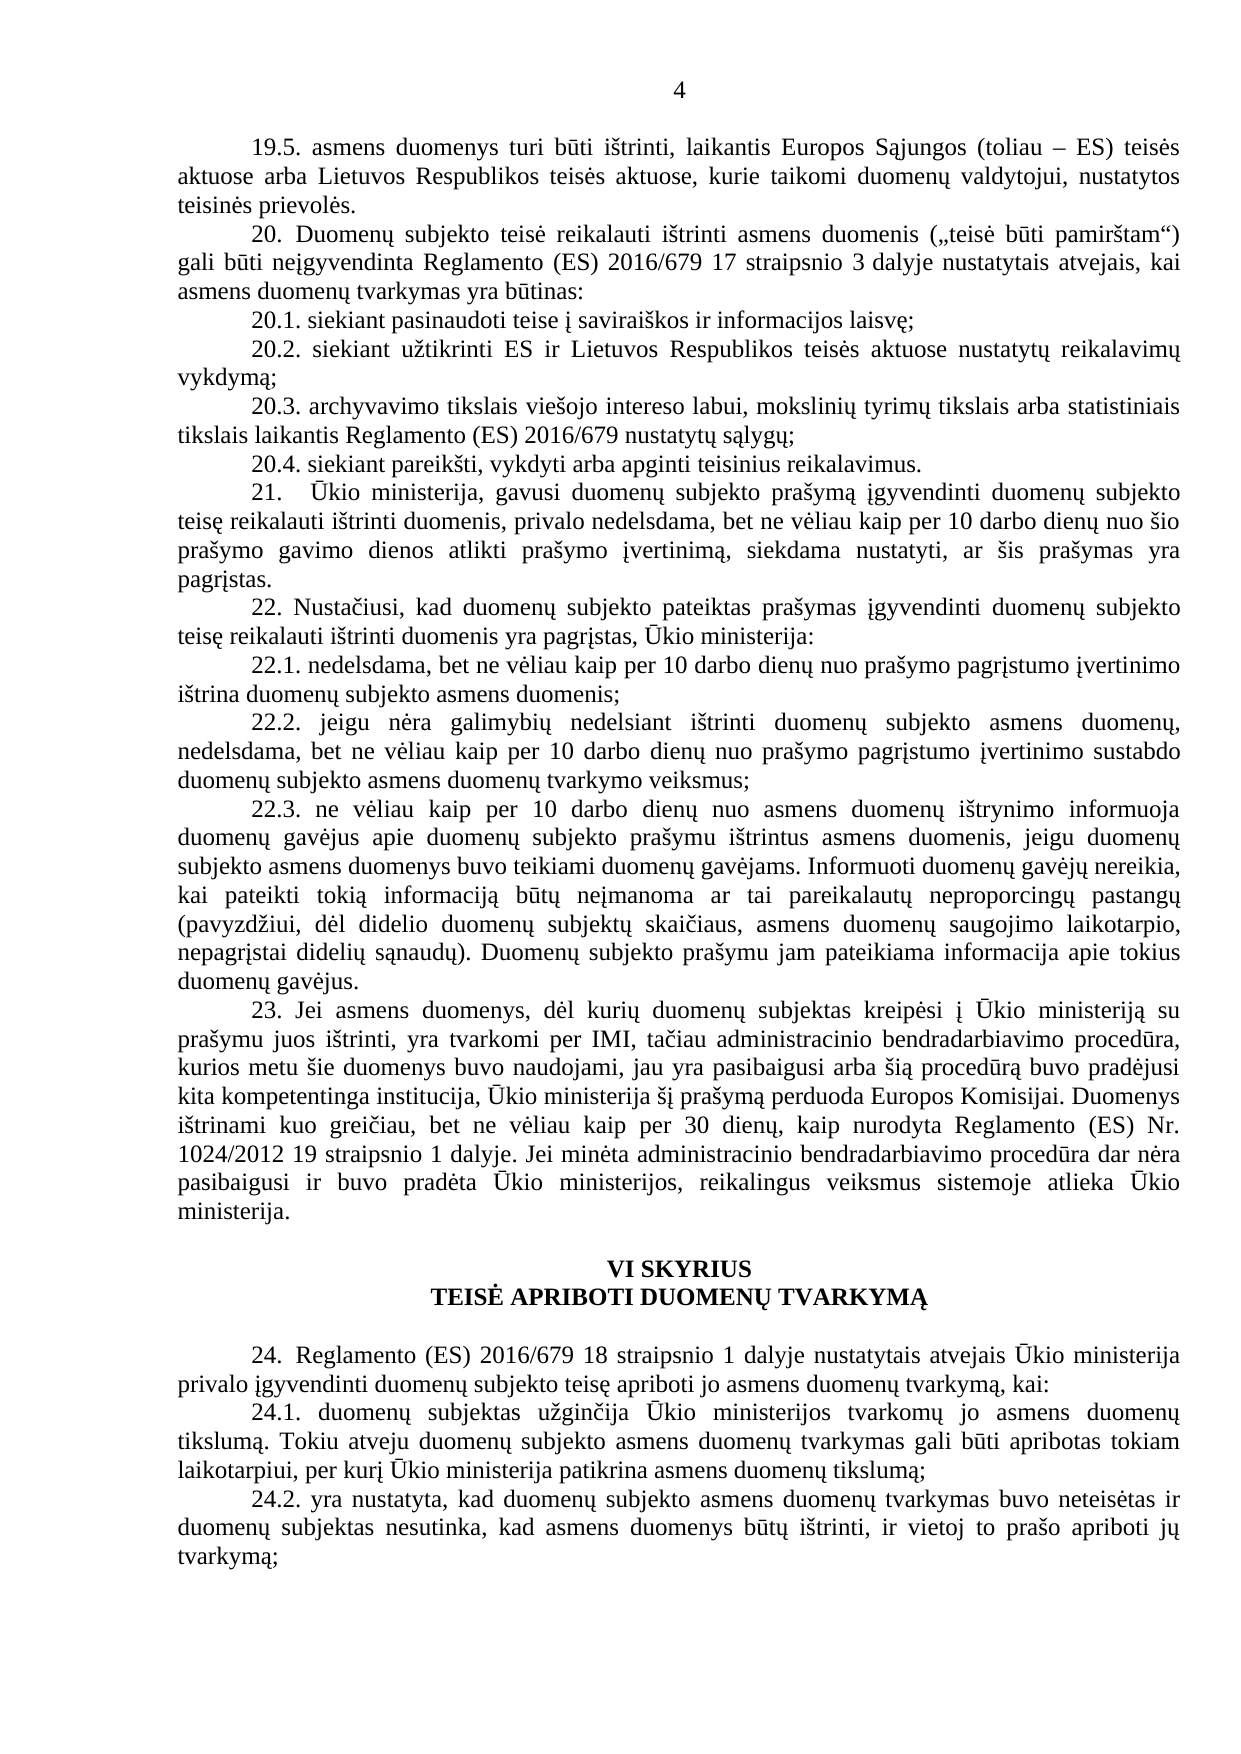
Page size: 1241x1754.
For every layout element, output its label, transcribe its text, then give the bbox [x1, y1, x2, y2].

text 24. Reglamento (ES) 2016/679 18 straipsnio 1 dalyje nustatytais atvejais Ūkio ministerija privalo įgyvendinti duomenų subjekto teisę apriboti jo asmens duomenų tvarkymą, kai: [177, 1340, 1181, 1397]
text 23. Jei asmens duomenys, dėl kurių duomenų subjektas kreipėsi į Ūkio ministeriją su prašymu juos ištrinti, yra tvarkomi per IMI, tačiau administracinio bendradarbiavimo procedūra, kurios metu šie duomenys buvo naudojami, jau yra pasibaigusi arba šią procedūrą buvo pradėjusi kita kompetentinga institucija, Ūkio ministerija šį prašymą perduoda Europos Komisijai. Duomenys ištrinami kuo greičiau, bet ne vėliau kaip per 30 dienų, kaip nurodyta Reglamento (ES) Nr. 1024/2012 19 straipsnio 1 dalyje. Jei minėta administracinio bendradarbiavimo procedūra dar nėra pasibaigusi ir buvo pradėta Ūkio ministerijos, reikalingus veiksmus sistemoje atlieka Ūkio ministerija. [177, 995, 1181, 1225]
text 22. Nustačiusi, kad duomenų subjekto pateiktas prašymas įgyvendinti duomenų subjekto teisę reikalauti ištrinti duomenis yra pagrįstas, Ūkio ministerija: [177, 592, 1181, 650]
text TEISĖ APRIBOTI DUOMENŲ TVARKYMĄ [177, 1282, 1181, 1311]
text 21. Ūkio ministerija, gavusi duomenų subjekto prašymą įgyvendinti duomenų subjekto teisę reikalauti ištrinti duomenis, privalo nedelsdama, bet ne vėliau kaip per 10 darbo dienų nuo šio prašymo gavimo dienos atlikti prašymo įvertinimą, siekdama nustatyti, ar šis prašymas yra pagrįstas. [177, 477, 1181, 592]
text 22.1. nedelsdama, bet ne vėliau kaip per 10 darbo dienų nuo prašymo pagrįstumo įvertinimo ištrina duomenų subjekto asmens duomenis; [177, 650, 1181, 707]
text 20.3. archyvavimo tikslais viešojo intereso labui, mokslinių tyrimų tikslais arba statistiniais tikslais laikantis Reglamento (ES) 2016/679 nustatytų sąlygų; [177, 391, 1181, 449]
text 20.4. siekiant pareikšti, vykdyti arba apginti teisinius reikalavimus. [177, 449, 1181, 477]
text 24.1. duomenų subjektas užginčija Ūkio ministerijos tvarkomų jo asmens duomenų tikslumą. Tokiu atveju duomenų subjekto asmens duomenų tvarkymas gali būti apribotas tokiam laikotarpiui, per kurį Ūkio ministerija patikrina asmens duomenų tikslumą; [177, 1397, 1181, 1484]
text 24.2. yra nustatyta, kad duomenų subjekto asmens duomenų tvarkymas buvo neteisėtas ir duomenų subjektas nesutinka, kad asmens duomenys būtų ištrinti, ir vietoj to prašo apriboti jų tvarkymą; [177, 1484, 1181, 1570]
text 22.3. ne vėliau kaip per 10 darbo dienų nuo asmens duomenų ištrynimo informuoja duomenų gavėjus apie duomenų subjekto prašymu ištrintus asmens duomenis, jeigu duomenų subjekto asmens duomenys buvo teikiami duomenų gavėjams. Informuoti duomenų gavėjų nereikia, kai pateikti tokią informaciją būtų neįmanoma ar tai pareikalautų neproporcingų pastangų (pavyzdžiui, dėl didelio duomenų subjektų skaičiaus, asmens duomenų saugojimo laikotarpio, nepagrįstai didelių sąnaudų). Duomenų subjekto prašymu jam pateikiama informacija apie tokius duomenų gavėjus. [177, 794, 1181, 995]
text 19.5. asmens duomenys turi būti ištrinti, laikantis Europos Sąjungos (toliau – ES) teisės aktuose arba Lietuvos Respublikos teisės aktuose, kurie taikomi duomenų valdytojui, nustatytos teisinės prievolės. [177, 132, 1181, 219]
text 22.2. jeigu nėra galimybių nedelsiant ištrinti duomenų subjekto asmens duomenų, nedelsdama, bet ne vėliau kaip per 10 darbo dienų nuo prašymo pagrįstumo įvertinimo sustabdo duomenų subjekto asmens duomenų tvarkymo veiksmus; [177, 707, 1181, 794]
text VI SKYRIUS [177, 1254, 1181, 1282]
text 20.1. siekiant pasinaudoti teise į saviraiškos ir informacijos laisvę; [177, 305, 1181, 334]
text 20. Duomenų subjekto teisė reikalauti ištrinti asmens duomenis („teisė būti pamirštam“) gali būti neįgyvendinta Reglamento (ES) 2016/679 17 straipsnio 3 dalyje nustatytais atvejais, kai asmens duomenų tvarkymas yra būtinas: [177, 219, 1181, 305]
text 20.2. siekiant užtikrinti ES ir Lietuvos Respublikos teisės aktuose nustatytų reikalavimų vykdymą; [177, 334, 1181, 391]
